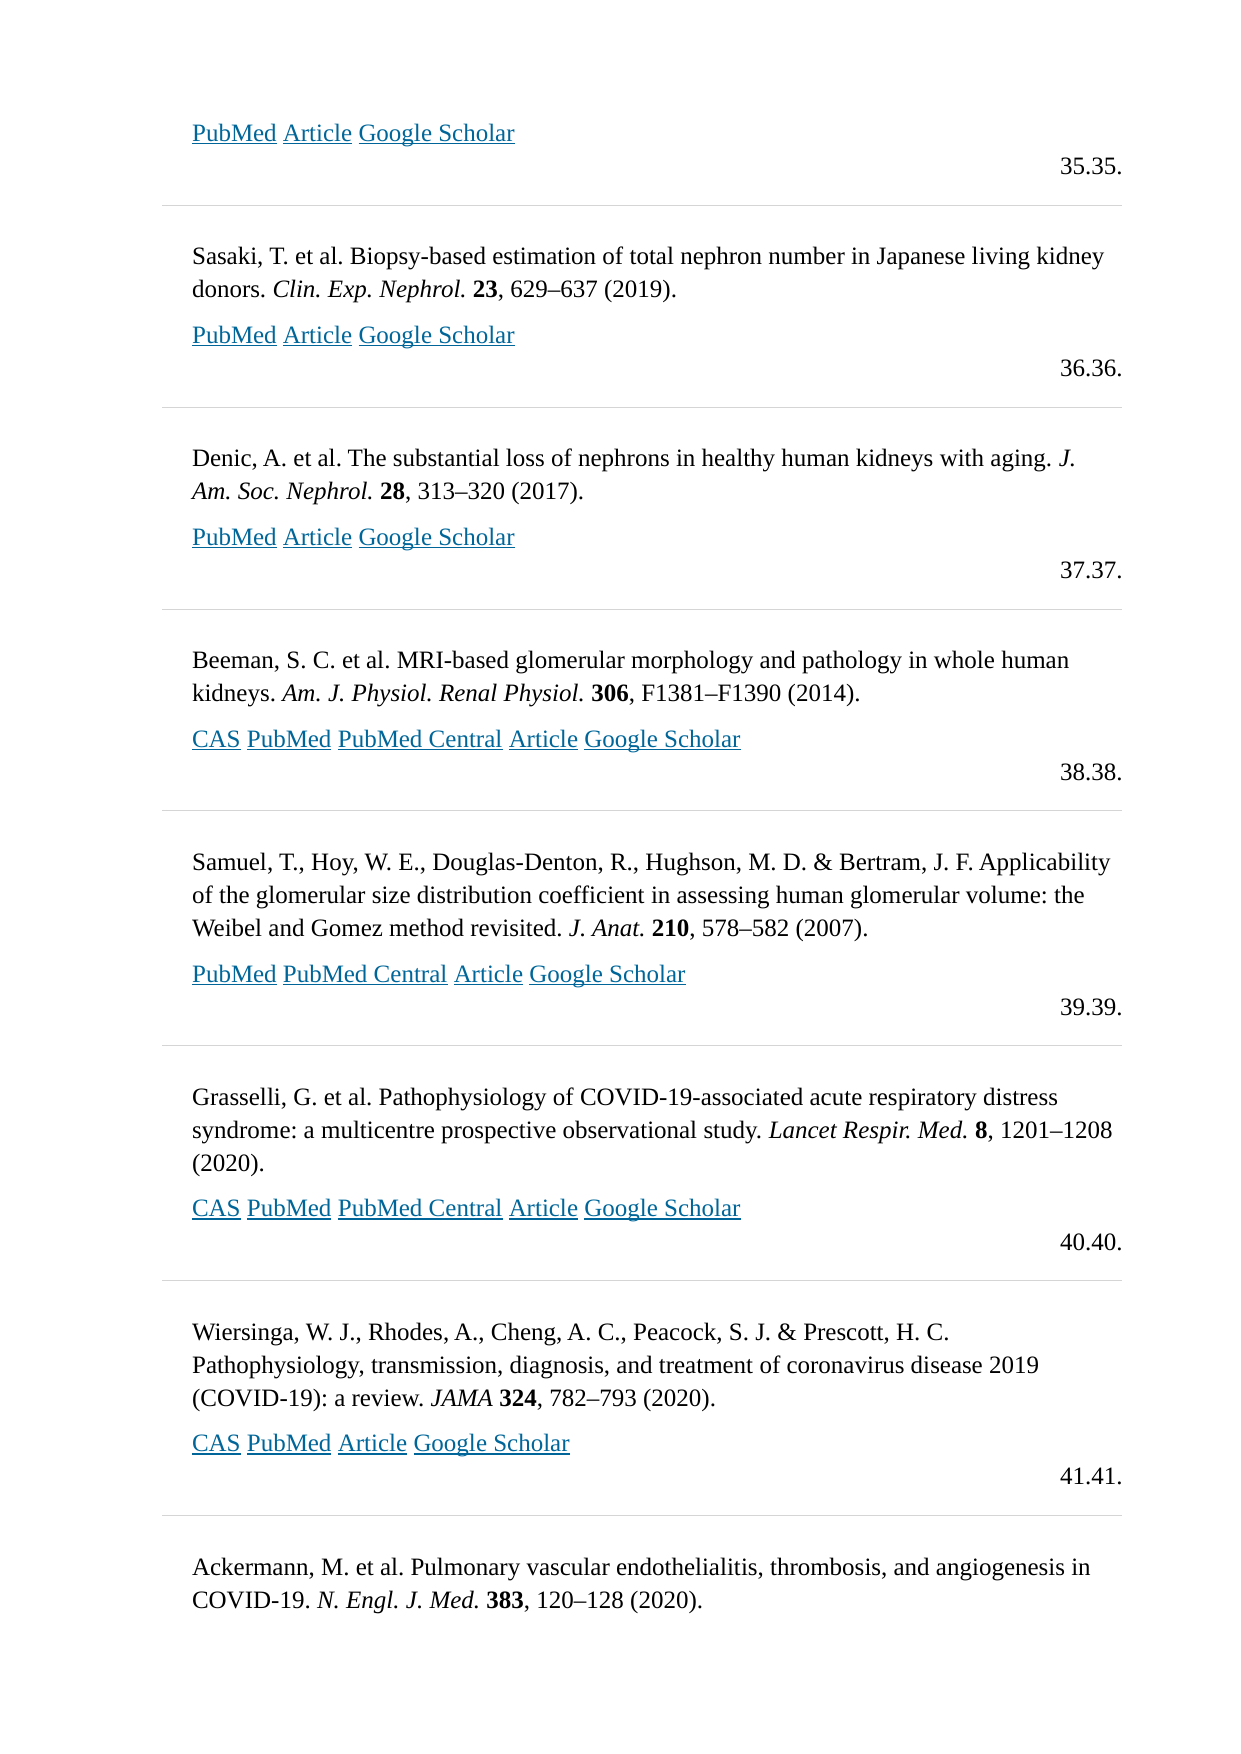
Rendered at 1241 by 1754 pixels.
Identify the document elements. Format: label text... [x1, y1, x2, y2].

list PubMed Article Google Scholar [162, 522, 1122, 551]
list Beeman, S. C. et al. MRI-based glomerular morphology and pathology in whole human kidneys. Am. J. Physiol. Renal Physiol. 306, F1381–F1390 (2014). [162, 645, 1122, 707]
list CAS PubMed PubMed Central Article Google Scholar [162, 1193, 1122, 1222]
list PubMed Article Google Scholar [162, 320, 1122, 349]
list 36. [162, 353, 1122, 407]
list PubMed PubMed Central Article Google Scholar [162, 959, 1122, 987]
list PubMed Article Google Scholar [162, 118, 1122, 147]
list Sasaki, T. et al. Biopsy-based estimation of total nephron number in Japanese living kidney donors. Clin. Exp. Nephrol. 23, 629–637 (2019). [162, 241, 1122, 303]
list CAS PubMed Article Google Scholar [162, 1428, 1122, 1457]
list Denic, A. et al. The substantial loss of nephrons in healthy human kidneys with aging. J. Am. Soc. Nephrol. 28, 313–320 (2017). [162, 443, 1122, 505]
list Samuel, T., Hoy, W. E., Douglas-Denton, R., Hughson, M. D. & Bertram, J. F. Applicability of the glomerular size distribution coefficient in assessing human glomerular volume: the Weibel and Gomez method revisited. J. Anat. 210, 578–582 (2007). [162, 847, 1122, 942]
list 38. [162, 757, 1122, 810]
list 35. [162, 151, 1122, 205]
list 41. [162, 1461, 1122, 1515]
list Grasselli, G. et al. Pathophysiology of COVID-19-associated acute respiratory distress syndrome: a multicentre prospective observational study. Lancet Respir. Med. 8, 1201–1208 (2020). [162, 1082, 1122, 1177]
list Wiersinga, W. J., Rhodes, A., Cheng, A. C., Peacock, S. J. & Prescott, H. C. Pathophysiology, transmission, diagnosis, and treatment of coronavirus disease 2019 (COVID-19): a review. JAMA 324, 782–793 (2020). [162, 1317, 1122, 1412]
list Ackermann, M. et al. Pulmonary vascular endothelialitis, thrombosis, and angiogenesis in COVID-19. N. Engl. J. Med. 383, 120–128 (2020). [162, 1552, 1122, 1613]
list 40. [162, 1227, 1122, 1280]
list 39. [162, 992, 1122, 1045]
list CAS PubMed PubMed Central Article Google Scholar [162, 724, 1122, 752]
list 37. [162, 555, 1122, 609]
